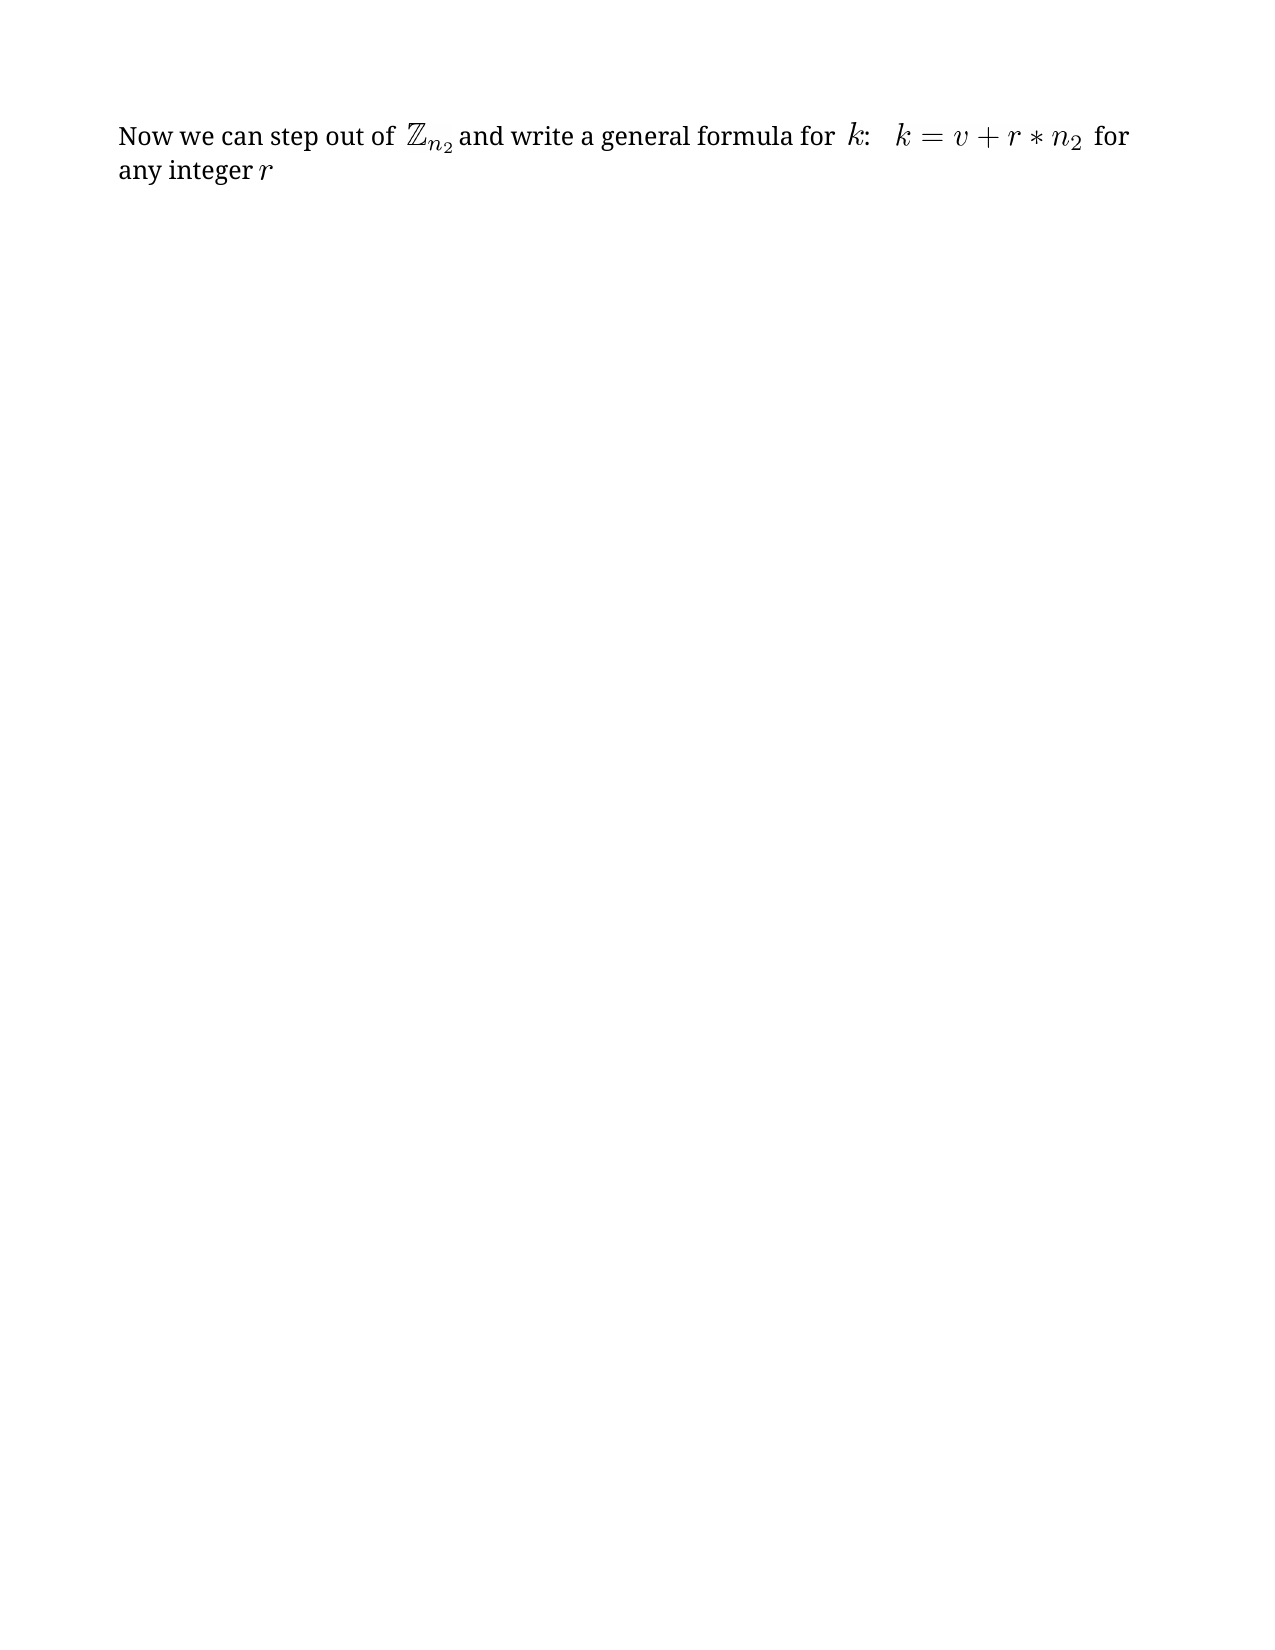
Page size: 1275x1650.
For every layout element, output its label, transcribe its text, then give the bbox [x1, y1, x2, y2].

picture [259, 165, 273, 180]
picture [896, 123, 1081, 150]
text Now we can step out of and write a general formula for : for any integer [118, 118, 1157, 187]
picture [407, 123, 452, 153]
picture [848, 122, 864, 145]
